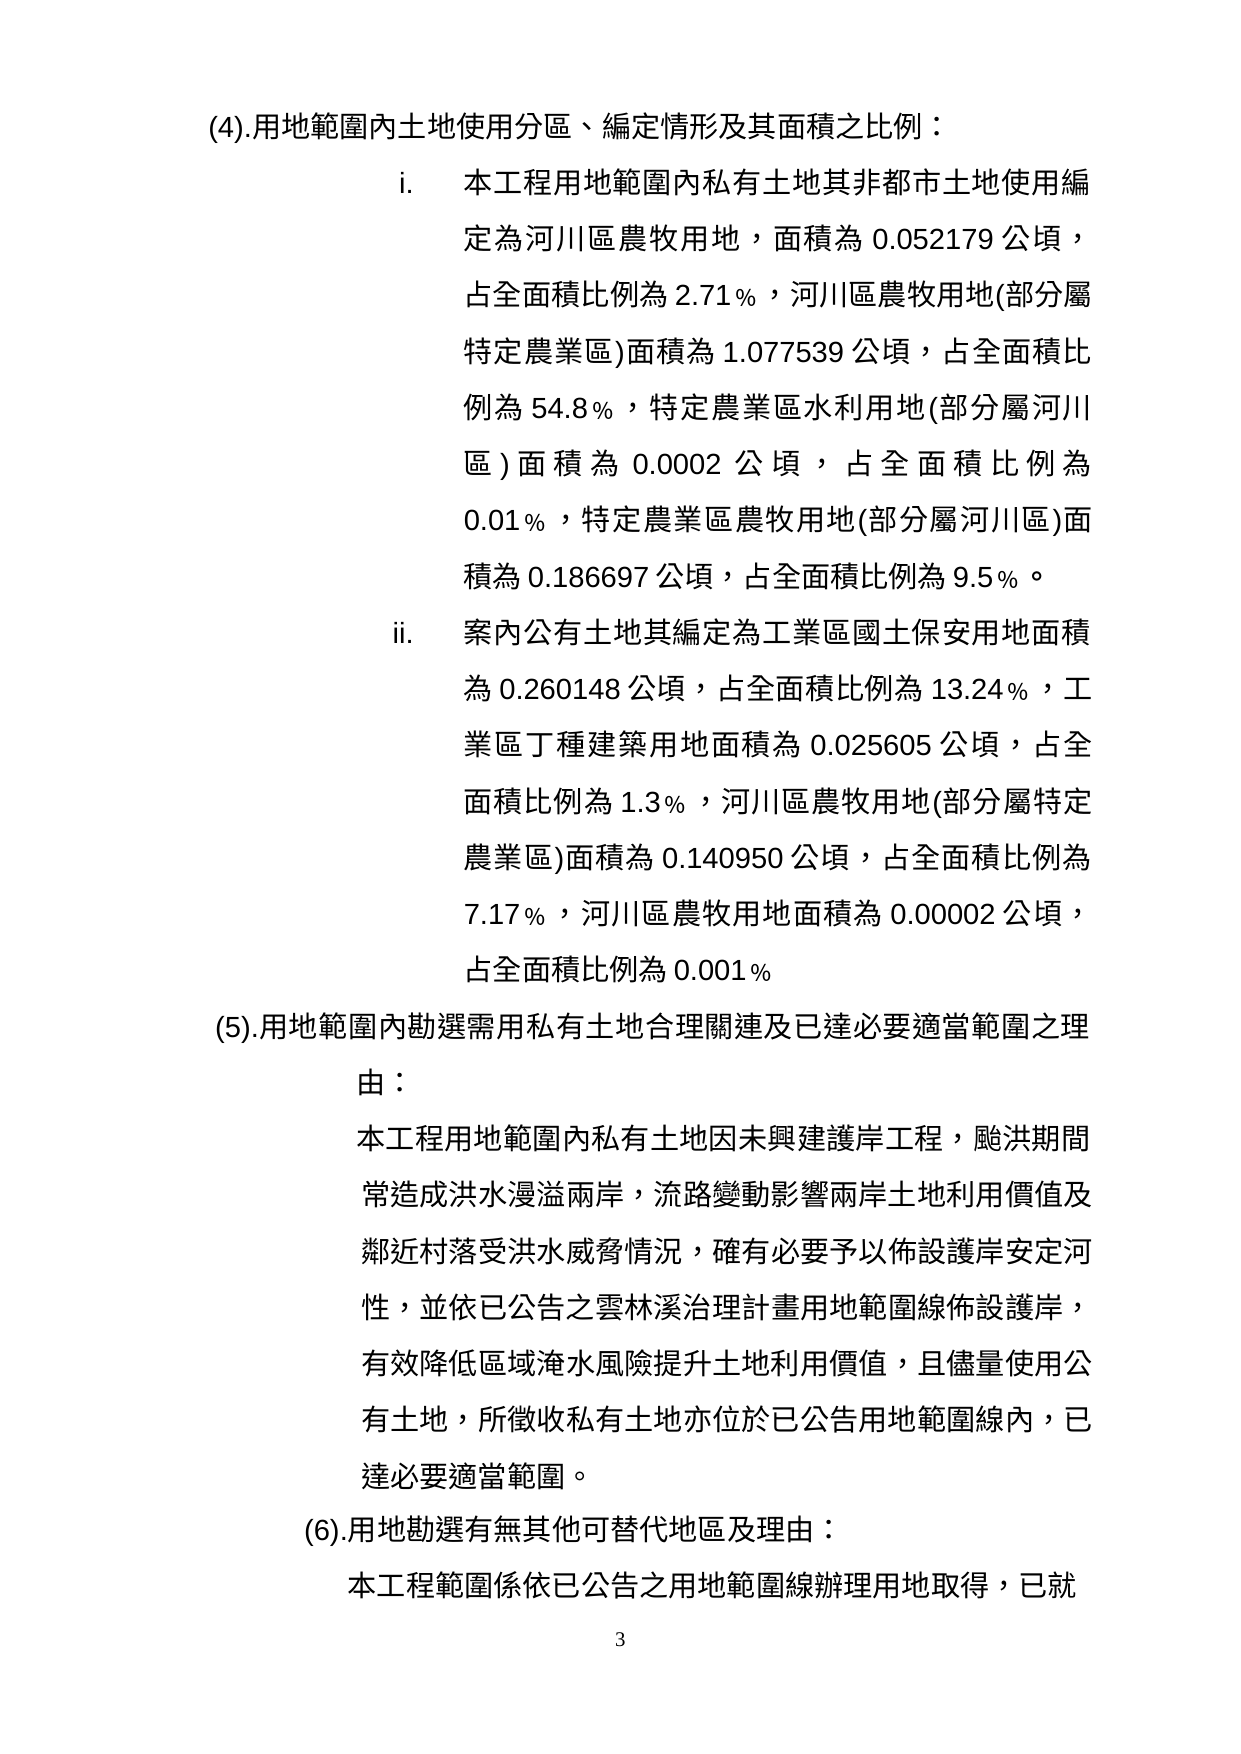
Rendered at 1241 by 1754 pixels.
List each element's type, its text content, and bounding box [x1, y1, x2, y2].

text (6).用地勘選有無其他可替代地區及理由： [304, 1496, 1092, 1552]
list 本工程用地範圍內私有土地其非都市土地使用編定為河川區農牧用地，面積為0.052179公頃，占全面積比例為2.71﹪，河川區農牧用地(部分屬特定農業區)面積為1.077539公頃，占全面積比例為54.8﹪，特定農業區水利用地(部分屬河川區)面積為0.0002公頃，占全面積比例為0.01﹪，特定農業區農牧用地(部分屬河川區)面積為0.186697公頃，占全面積比例為9.5﹪。 [413, 146, 1092, 596]
text (5).用地範圍內勘選需用私有土地合理關連及已達必要適當範圍之理由： [67, 989, 1092, 1102]
text (4).用地範圍內土地使用分區、編定情形及其面積之比例： [103, 89, 1092, 146]
text 本工程範圍係依已公告之用地範圍線辦理用地取得，已就 [347, 1552, 1092, 1608]
list 案內公有土地其編定為工業區國土保安用地面積為0.260148公頃，占全面積比例為13.24﹪，工業區丁種建築用地面積為0.025605公頃，占全面積比例為1.3﹪，河川區農牧用地(部分屬特定農業區)面積為0.140950公頃，占全面積比例為7.17﹪，河川區農牧用地面積為0.00002公頃，占全面積比例為0.001﹪ [413, 596, 1092, 989]
text 本工程用地範圍內私有土地因未興建護岸工程，颱洪期間常造成洪水漫溢兩岸，流路變動影響兩岸土地利用價值及鄰近村落受洪水威脅情況，確有必要予以佈設護岸安定河性，並依已公告之雲林溪治理計畫用地範圍線佈設護岸，有效降低區域淹水風險提升土地利用價值，且儘量使用公有土地，所徵收私有土地亦位於已公告用地範圍線內，已達必要適當範圍。 [356, 1102, 1092, 1496]
